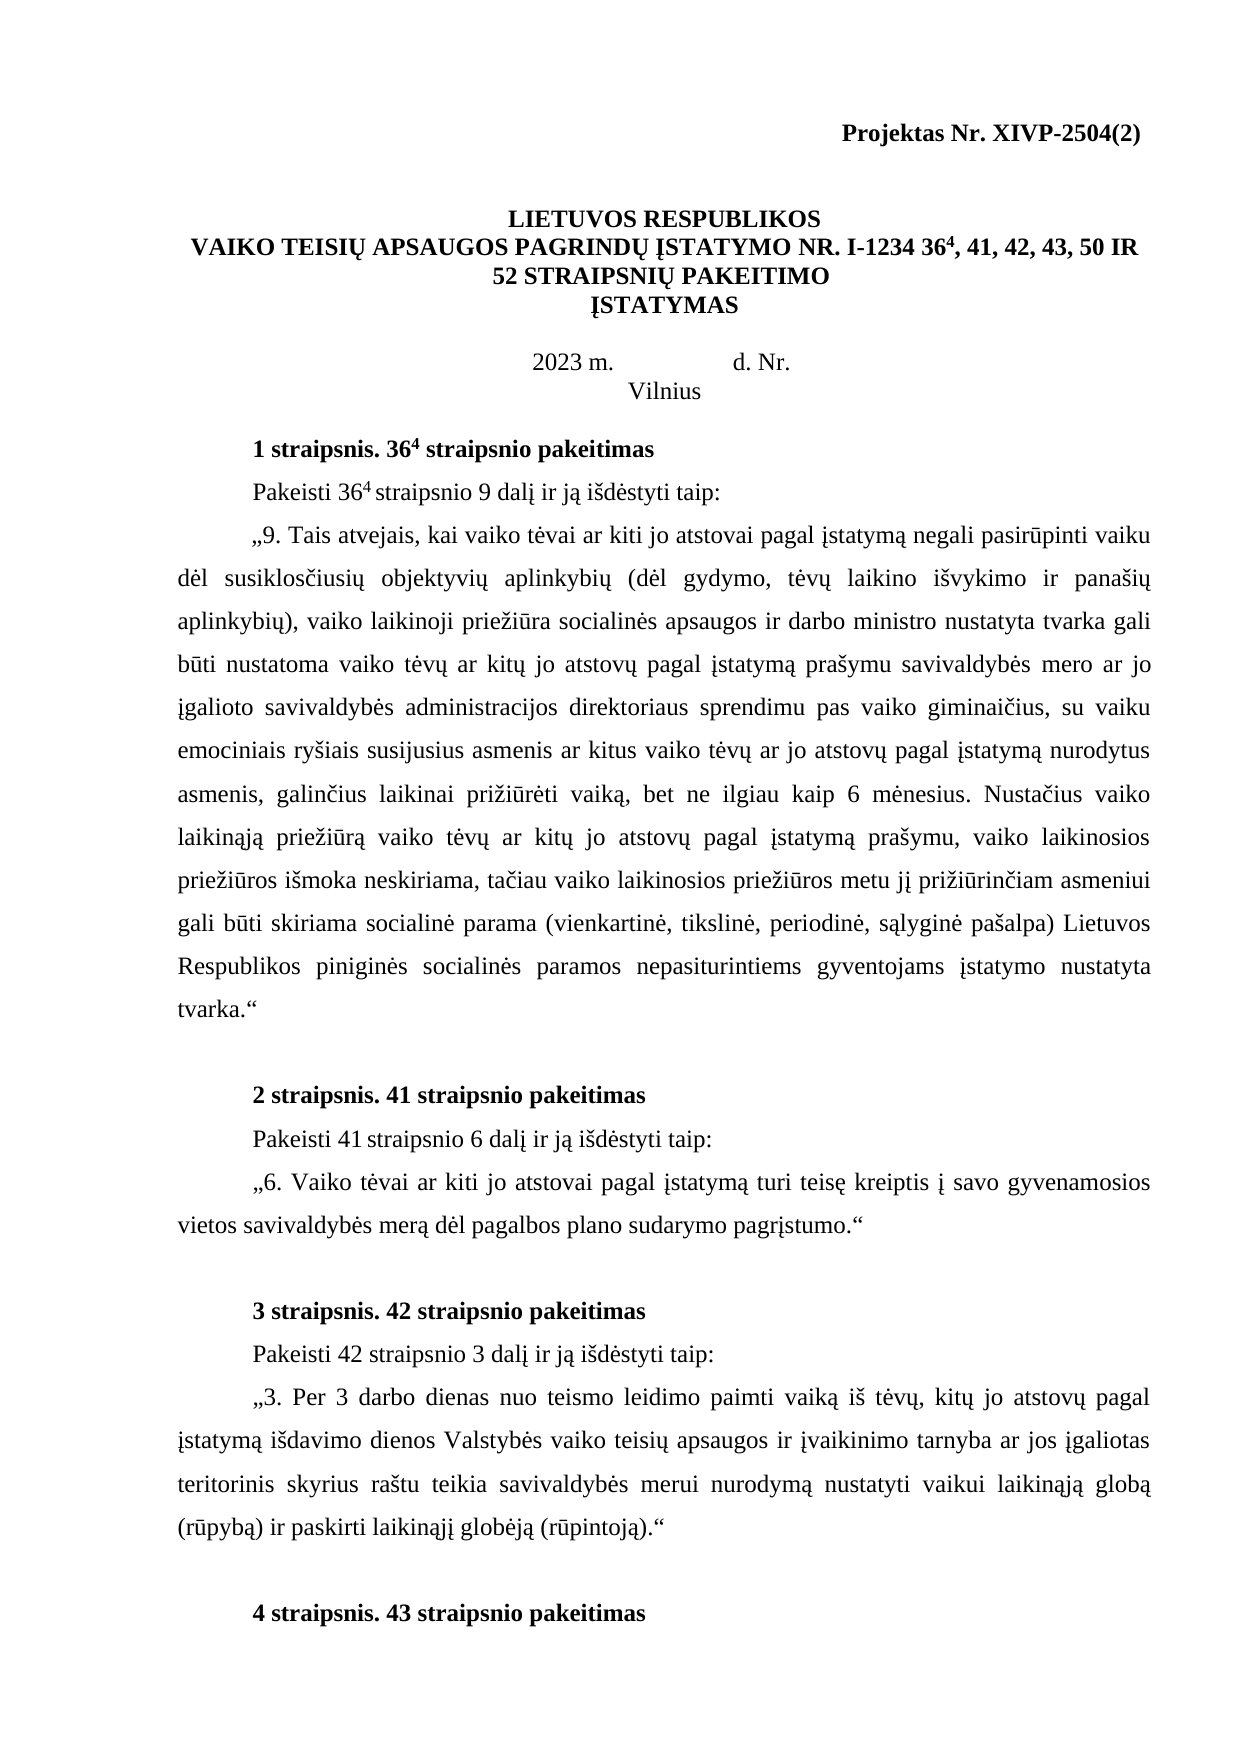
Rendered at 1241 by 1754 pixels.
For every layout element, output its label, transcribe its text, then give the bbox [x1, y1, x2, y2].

text „3. Per 3 darbo dienas nuo teismo leidimo paimti vaiką iš tėvų, kitų jo atstovų pagal įstatymą išdavimo dienos Valstybės vaiko teisių apsaugos ir įvaikinimo tarnyba ar jos įgaliotas teritorinis skyrius raštu teikia savivaldybės merui nurodymą nustatyti vaikui laikinąją globą (rūpybą) ir paskirti laikinąjį globėją (rūpintoją).“ [177, 1382, 1152, 1541]
text 2023 m. d. Nr. [177, 347, 1152, 376]
text Pakeisti 41 straipsnio 6 dalį ir ją išdėstyti taip: [177, 1124, 1152, 1152]
text Pakeisti 42 straipsnio 3 dalį ir ją išdėstyti taip: [177, 1339, 1152, 1368]
text „6. Vaiko tėvai ar kiti jo atstovai pagal įstatymą turi teisę kreiptis į savo gyvenamosios vietos savivaldybės merą dėl pagalbos plano sudarymo pagrįstumo.“ [177, 1167, 1152, 1239]
text 2 straipsnis. 41 straipsnio pakeitimas [177, 1081, 1152, 1109]
text ĮSTATYMAS [177, 290, 1152, 319]
text 1 straipsnis. 364 straipsnio pakeitimas [177, 434, 1152, 462]
text 4 straipsnis. 43 straipsnio pakeitimas [177, 1598, 1152, 1627]
text VAIKO TEISIŲ APSAUGOS PAGRINDŲ ĮSTATYMO NR. I-1234 364, 41, 42, 43, 50 IR 52 STRAIPSNIŲ PAKEITIMO [177, 232, 1152, 290]
text Pakeisti 364 straipsnio 9 dalį ir ją išdėstyti taip: [177, 477, 1152, 506]
text „9. Tais atvejais, kai vaiko tėvai ar kiti jo atstovai pagal įstatymą negali pasirūpinti vaiku dėl susiklosčiusių objektyvių aplinkybių (dėl gydymo, tėvų laikino išvykimo ir panašių aplinkybių), vaiko laikinoji priežiūra socialinės apsaugos ir darbo ministro nustatyta tvarka gali būti nustatoma vaiko tėvų ar kitų jo atstovų pagal įstatymą prašymu savivaldybės mero ar jo įgalioto savivaldybės administracijos direktoriaus sprendimu pas vaiko giminaičius, su vaiku emociniais ryšiais susijusius asmenis ar kitus vaiko tėvų ar jo atstovų pagal įstatymą nurodytus asmenis, galinčius laikinai prižiūrėti vaiką, bet ne ilgiau kaip 6 mėnesius. Nustačius vaiko laikinąją priežiūrą vaiko tėvų ar kitų jo atstovų pagal įstatymą prašymu, vaiko laikinosios priežiūros išmoka neskiriama, tačiau vaiko laikinosios priežiūros metu jį prižiūrinčiam asmeniui gali būti skiriama socialinė parama (vienkartinė, tikslinė, periodinė, sąlyginė pašalpa) Lietuvos Respublikos piniginės socialinės paramos nepasiturintiems gyventojams įstatymo nustatyta tvarka.“ [177, 520, 1152, 1023]
text 3 straipsnis. 42 straipsnio pakeitimas [177, 1296, 1152, 1325]
text Vilnius [177, 376, 1152, 405]
text Projektas Nr. XIVP-2504(2) [842, 118, 1152, 147]
text LIETUVOS RESPUBLIKOS [177, 204, 1152, 232]
